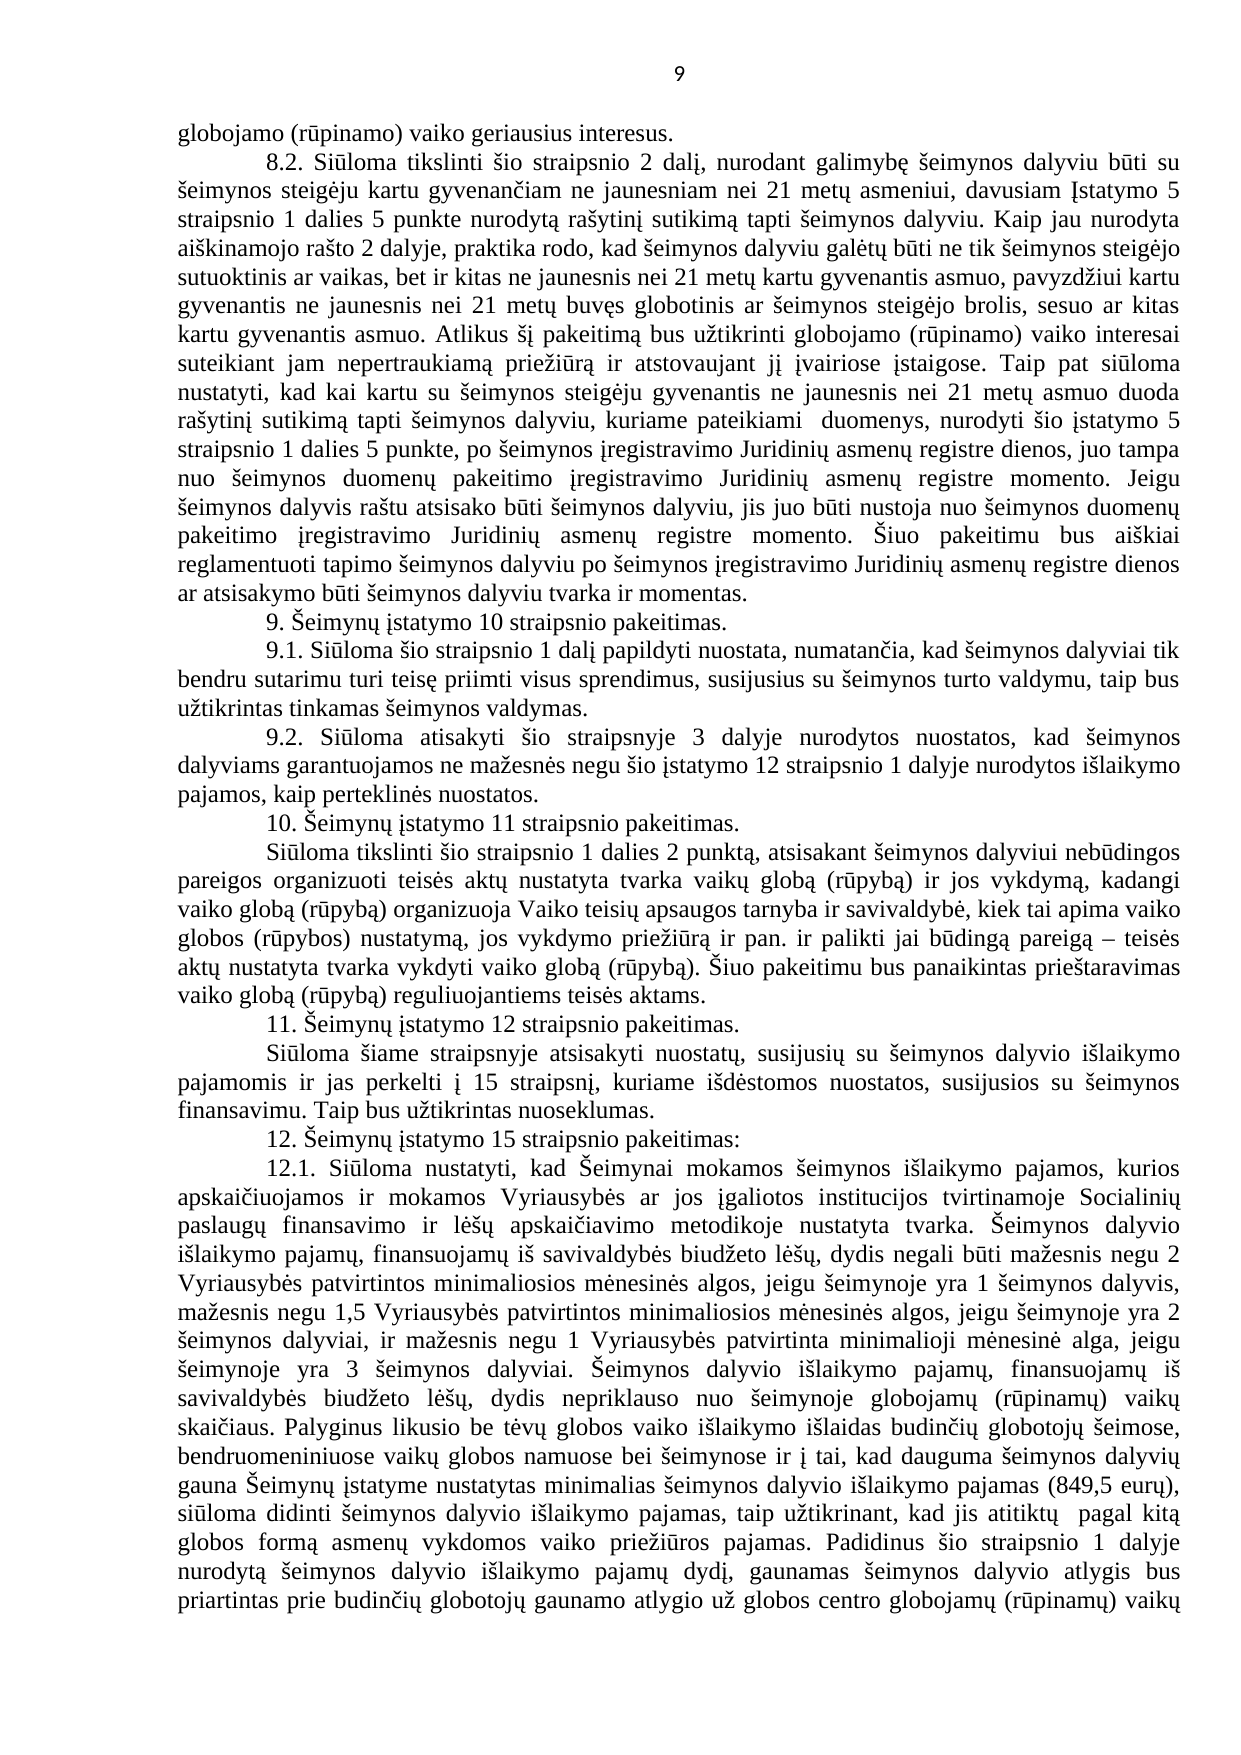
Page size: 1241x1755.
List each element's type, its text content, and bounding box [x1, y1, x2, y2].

text Siūloma šiame straipsnyje atsisakyti nuostatų, susijusių su šeimynos dalyvio išlaikymo pajamomis ir jas perkelti į 15 straipsnį, kuriame išdėstomos nuostatos, susijusios su šeimynos finansavimu. Taip bus užtikrintas nuoseklumas. [177, 1038, 1181, 1124]
text globojamo (rūpinamo) vaiko geriausius interesus. [177, 118, 1181, 147]
text 12. Šeimynų įstatymo 15 straipsnio pakeitimas: [177, 1124, 1181, 1153]
text 9.2. Siūloma atisakyti šio straipsnyje 3 dalyje nurodytos nuostatos, kad šeimynos dalyviams garantuojamos ne mažesnės negu šio įstatymo 12 straipsnio 1 dalyje nurodytos išlaikymo pajamos, kaip perteklinės nuostatos. [177, 722, 1181, 808]
text 10. Šeimynų įstatymo 11 straipsnio pakeitimas. [177, 808, 1181, 837]
text 8.2. Siūloma tikslinti šio straipsnio 2 dalį, nurodant galimybę šeimynos dalyviu būti su šeimynos steigėju kartu gyvenančiam ne jaunesniam nei 21 metų asmeniui, davusiam Įstatymo 5 straipsnio 1 dalies 5 punkte nurodytą rašytinį sutikimą tapti šeimynos dalyviu. Kaip jau nurodyta aiškinamojo rašto 2 dalyje, praktika rodo, kad šeimynos dalyviu galėtų būti ne tik šeimynos steigėjo sutuoktinis ar vaikas, bet ir kitas ne jaunesnis nei 21 metų kartu gyvenantis asmuo, pavyzdžiui kartu gyvenantis ne jaunesnis nei 21 metų buvęs globotinis ar šeimynos steigėjo brolis, sesuo ar kitas kartu gyvenantis asmuo. Atlikus šį pakeitimą bus užtikrinti globojamo (rūpinamo) vaiko interesai suteikiant jam nepertraukiamą priežiūrą ir atstovaujant jį įvairiose įstaigose. Taip pat siūloma nustatyti, kad kai kartu su šeimynos steigėju gyvenantis ne jaunesnis nei 21 metų asmuo duoda rašytinį sutikimą tapti šeimynos dalyviu, kuriame pateikiami duomenys, nurodyti šio įstatymo 5 straipsnio 1 dalies 5 punkte, po šeimynos įregistravimo Juridinių asmenų registre dienos, juo tampa nuo šeimynos duomenų pakeitimo įregistravimo Juridinių asmenų registre momento. Jeigu šeimynos dalyvis raštu atsisako būti šeimynos dalyviu, jis juo būti nustoja nuo šeimynos duomenų pakeitimo įregistravimo Juridinių asmenų registre momento. Šiuo pakeitimu bus aiškiai reglamentuoti tapimo šeimynos dalyviu po šeimynos įregistravimo Juridinių asmenų registre dienos ar atsisakymo būti šeimynos dalyviu tvarka ir momentas. [177, 147, 1181, 607]
text 9.1. Siūloma šio straipsnio 1 dalį papildyti nuostata, numatančia, kad šeimynos dalyviai tik bendru sutarimu turi teisę priimti visus sprendimus, susijusius su šeimynos turto valdymu, taip bus užtikrintas tinkamas šeimynos valdymas. [177, 636, 1181, 722]
text 12.1. Siūloma nustatyti, kad Šeimynai mokamos šeimynos išlaikymo pajamos, kurios apskaičiuojamos ir mokamos Vyriausybės ar jos įgaliotos institucijos tvirtinamoje Socialinių paslaugų finansavimo ir lėšų apskaičiavimo metodikoje nustatyta tvarka. Šeimynos dalyvio išlaikymo pajamų, finansuojamų iš savivaldybės biudžeto lėšų, dydis negali būti mažesnis negu 2 Vyriausybės patvirtintos minimaliosios mėnesinės algos, jeigu šeimynoje yra 1 šeimynos dalyvis, mažesnis negu 1,5 Vyriausybės patvirtintos minimaliosios mėnesinės algos, jeigu šeimynoje yra 2 šeimynos dalyviai, ir mažesnis negu 1 Vyriausybės patvirtinta minimalioji mėnesinė alga, jeigu šeimynoje yra 3 šeimynos dalyviai. Šeimynos dalyvio išlaikymo pajamų, finansuojamų iš savivaldybės biudžeto lėšų, dydis nepriklauso nuo šeimynoje globojamų (rūpinamų) vaikų skaičiaus. Palyginus likusio be tėvų globos vaiko išlaikymo išlaidas budinčių globotojų šeimose, bendruomeniniuose vaikų globos namuose bei šeimynose ir į tai, kad dauguma šeimynos dalyvių gauna Šeimynų įstatyme nustatytas minimalias šeimynos dalyvio išlaikymo pajamas (849,5 eurų), siūloma didinti šeimynos dalyvio išlaikymo pajamas, taip užtikrinant, kad jis atitiktų pagal kitą globos formą asmenų vykdomos vaiko priežiūros pajamas. Padidinus šio straipsnio 1 dalyje nurodytą šeimynos dalyvio išlaikymo pajamų dydį, gaunamas šeimynos dalyvio atlygis bus priartintas prie budinčių globotojų gaunamo atlygio už globos centro globojamų (rūpinamų) vaikų [177, 1153, 1181, 1613]
text 9. Šeimynų įstatymo 10 straipsnio pakeitimas. [177, 607, 1181, 636]
text Siūloma tikslinti šio straipsnio 1 dalies 2 punktą, atsisakant šeimynos dalyviui nebūdingos pareigos organizuoti teisės aktų nustatyta tvarka vaikų globą (rūpybą) ir jos vykdymą, kadangi vaiko globą (rūpybą) organizuoja Vaiko teisių apsaugos tarnyba ir savivaldybė, kiek tai apima vaiko globos (rūpybos) nustatymą, jos vykdymo priežiūrą ir pan. ir palikti jai būdingą pareigą – teisės aktų nustatyta tvarka vykdyti vaiko globą (rūpybą). Šiuo pakeitimu bus panaikintas prieštaravimas vaiko globą (rūpybą) reguliuojantiems teisės aktams. [177, 837, 1181, 1009]
text 11. Šeimynų įstatymo 12 straipsnio pakeitimas. [177, 1009, 1181, 1038]
